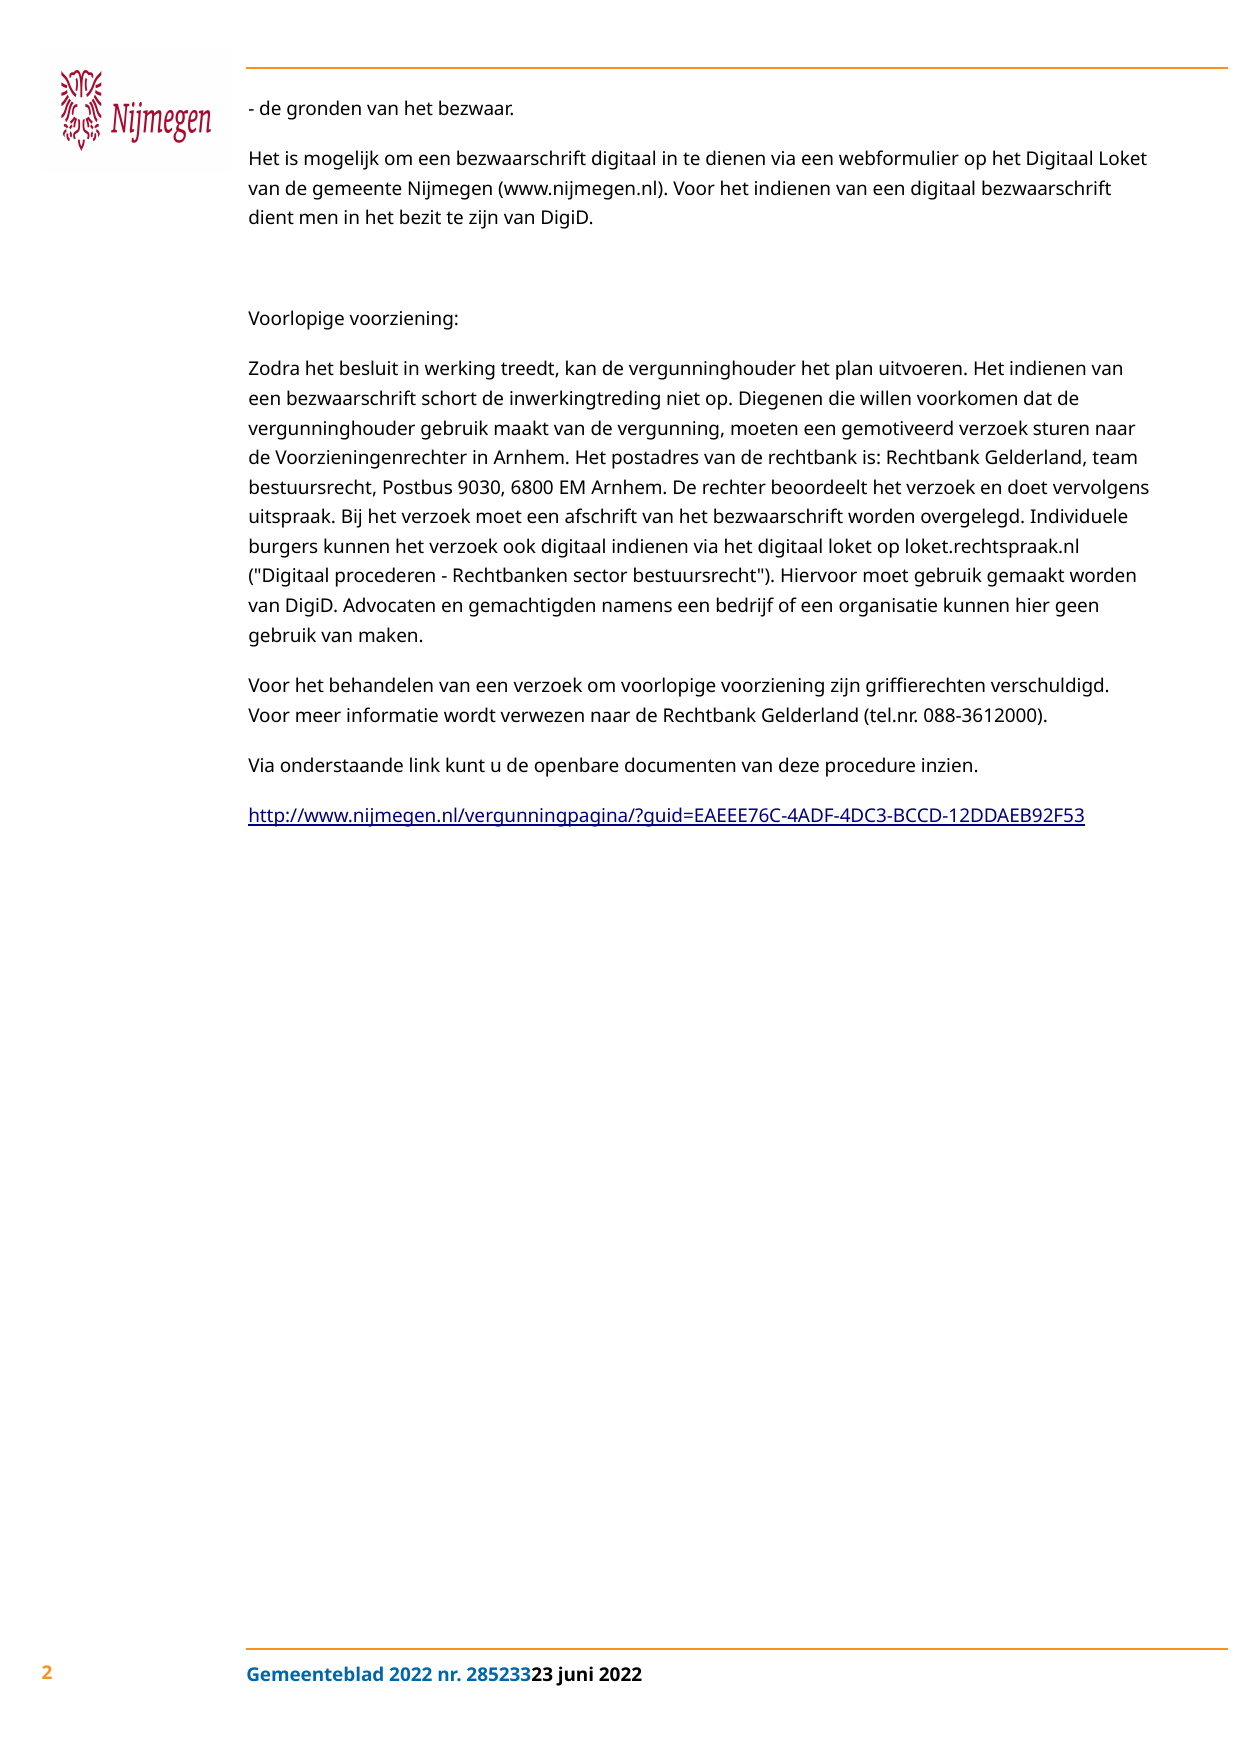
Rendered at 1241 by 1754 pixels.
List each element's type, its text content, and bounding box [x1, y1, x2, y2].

text Zodra het besluit in werking treedt, kan de vergunninghouder het plan uitvoeren. Het indienen van een bezwaarschrift schort de inwerkingtreding niet op. Diegenen die willen voorkomen dat de vergunninghouder gebruik maakt van de vergunning, moeten een gemotiveerd verzoek sturen naar de Voorzieningenrechter in Arnhem. Het postadres van de rechtbank is: Rechtbank Gelderland, team bestuursrecht, Postbus 9030, 6800 EM Arnhem. De rechter beoordeelt het verzoek en doet vervolgens uitspraak. Bij het verzoek moet een afschrift van het bezwaarschrift worden overgelegd. Individuele burgers kunnen het verzoek ook digitaal indienen via het digitaal loket op loket.rechtspraak.nl ("Digitaal procederen - Rechtbanken sector bestuursrecht"). Hiervoor moet gebruik gemaakt worden van DigiD. Advocaten en gemachtigden namens een bedrijf of een organisatie kunnen hier geen gebruik van maken. [248, 356, 1152, 648]
text Het is mogelijk om een bezwaarschrift digitaal in te dienen via een webformulier op het Digitaal Loket van de gemeente Nijmegen (www.nijmegen.nl). Voor het indienen van een digitaal bezwaarschrift dient men in het bezit te zijn van DigiD. [248, 145, 1152, 230]
text Voor het behandelen van een verzoek om voorlopige voorziening zijn griffierechten verschuldigd. Voor meer informatie wordt verwezen naar de Rechtbank Gelderland (tel.nr. 088-3612000). [248, 672, 1152, 728]
text http://www.nijmegen.nl/vergunningpagina/?guid=EAEEE76C-4ADF-4DC3-BCCD-12DDAEB92F53 [248, 803, 1152, 828]
picture [41, 47, 231, 172]
text Voorlopige voorziening: [248, 305, 1152, 331]
text - de gronden van het bezwaar. [248, 95, 1152, 121]
text Via onderstaande link kunt u de openbare documenten van deze procedure inzien. [248, 752, 1152, 778]
